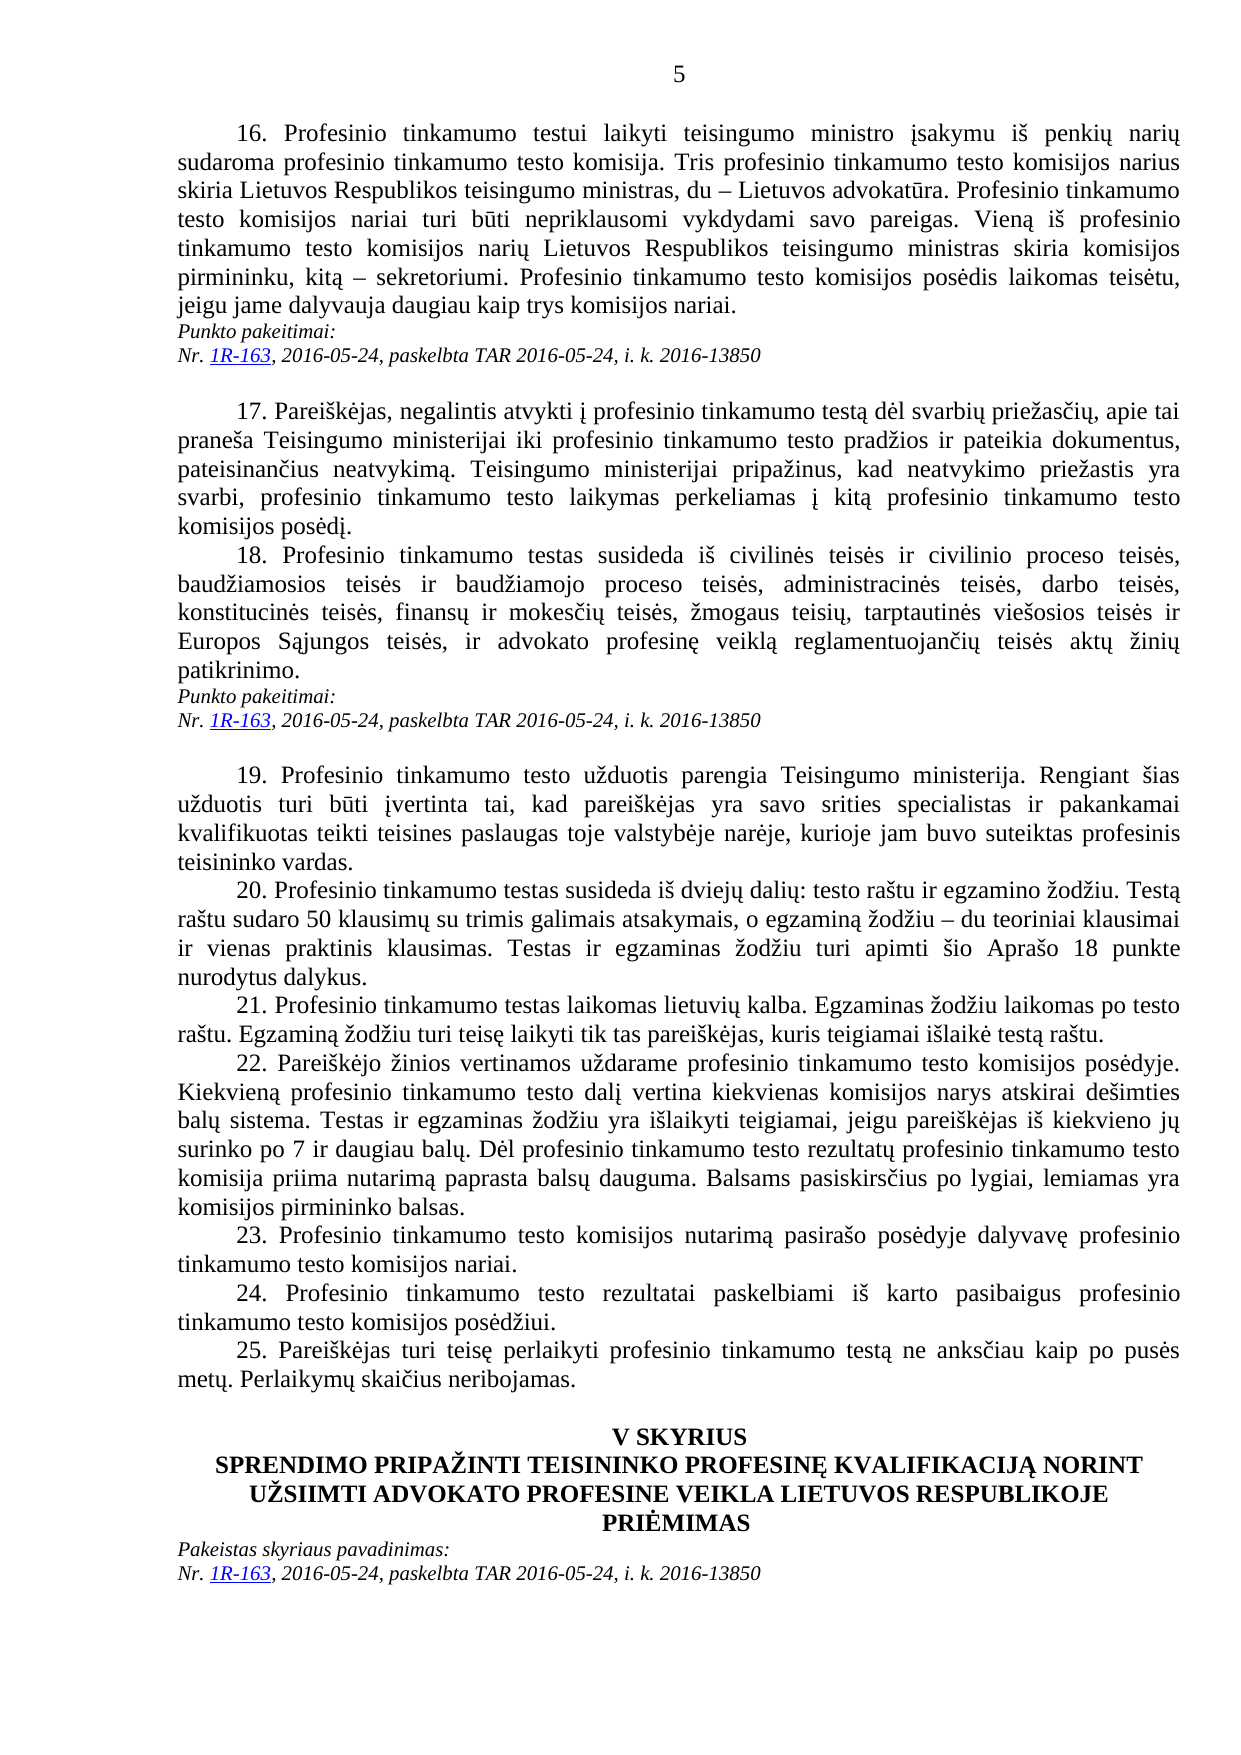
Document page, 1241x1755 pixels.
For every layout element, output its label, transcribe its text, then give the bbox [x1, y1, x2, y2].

text Nr. 1R-163, 2016-05-24, paskelbta TAR 2016-05-24, i. k. 2016-13850 [177, 708, 1181, 732]
text Pakeistas skyriaus pavadinimas: [177, 1537, 1181, 1561]
text Nr. 1R-163, 2016-05-24, paskelbta TAR 2016-05-24, i. k. 2016-13850 [177, 343, 1181, 367]
text 17. Pareiškėjas, negalintis atvykti į profesinio tinkamumo testą dėl svarbių priežasčių, apie tai praneša Teisingumo ministerijai iki profesinio tinkamumo testo pradžios ir pateikia dokumentus, pateisinančius neatvykimą. Teisingumo ministerijai pripažinus, kad neatvykimo priežastis yra svarbi, profesinio tinkamumo testo laikymas perkeliamas į kitą profesinio tinkamumo testo komisijos posėdį. [177, 396, 1181, 540]
text 25. Pareiškėjas turi teisę perlaikyti profesinio tinkamumo testą ne anksčiau kaip po pusės metų. Perlaikymų skaičius neribojamas. [177, 1336, 1181, 1393]
text 20. Profesinio tinkamumo testas susideda iš dviejų dalių: testo raštu ir egzamino žodžiu. Testą raštu sudaro 50 klausimų su trimis galimais atsakymais, o egzaminą žodžiu – du teoriniai klausimai ir vienas praktinis klausimas. Testas ir egzaminas žodžiu turi apimti šio Aprašo 18 punkte nurodytus dalykus. [177, 876, 1181, 991]
text SPRENDIMO PRIPAŽINTI TEISININKO PROFESINĘ KVALIFIKACIJĄ NORINT UŽSIIMTI ADVOKATO PROFESINE VEIKLA LIETUVOS RESPUBLIKOJE PRIĖMIMAS [177, 1451, 1181, 1537]
text Punkto pakeitimai: [177, 319, 1181, 343]
text V SKYRIUS [177, 1422, 1181, 1451]
text 22. Pareiškėjo žinios vertinamos uždarame profesinio tinkamumo testo komisijos posėdyje. Kiekvieną profesinio tinkamumo testo dalį vertina kiekvienas komisijos narys atskirai dešimties balų sistema. Testas ir egzaminas žodžiu yra išlaikyti teigiamai, jeigu pareiškėjas iš kiekvieno jų surinko po 7 ir daugiau balų. Dėl profesinio tinkamumo testo rezultatų profesinio tinkamumo testo komisija priima nutarimą paprasta balsų dauguma. Balsams pasiskirsčius po lygiai, lemiamas yra komisijos pirmininko balsas. [177, 1048, 1181, 1221]
text 23. Profesinio tinkamumo testo komisijos nutarimą pasirašo posėdyje dalyvavę profesinio tinkamumo testo komisijos nariai. [177, 1221, 1181, 1278]
text 24. Profesinio tinkamumo testo rezultatai paskelbiami iš karto pasibaigus profesinio tinkamumo testo komisijos posėdžiui. [177, 1278, 1181, 1336]
text 19. Profesinio tinkamumo testo užduotis parengia Teisingumo ministerija. Rengiant šias užduotis turi būti įvertinta tai, kad pareiškėjas yra savo srities specialistas ir pakankamai kvalifikuotas teikti teisines paslaugas toje valstybėje narėje, kurioje jam buvo suteiktas profesinis teisininko vardas. [177, 761, 1181, 876]
text 18. Profesinio tinkamumo testas susideda iš civilinės teisės ir civilinio proceso teisės, baudžiamosios teisės ir baudžiamojo proceso teisės, administracinės teisės, darbo teisės, konstitucinės teisės, finansų ir mokesčių teisės, žmogaus teisių, tarptautinės viešosios teisės ir Europos Sąjungos teisės, ir advokato profesinę veiklą reglamentuojančių teisės aktų žinių patikrinimo. [177, 540, 1181, 684]
text Nr. 1R-163, 2016-05-24, paskelbta TAR 2016-05-24, i. k. 2016-13850 [177, 1561, 1181, 1585]
text Punkto pakeitimai: [177, 684, 1181, 708]
text 21. Profesinio tinkamumo testas laikomas lietuvių kalba. Egzaminas žodžiu laikomas po testo raštu. Egzaminą žodžiu turi teisę laikyti tik tas pareiškėjas, kuris teigiamai išlaikė testą raštu. [177, 991, 1181, 1048]
text 16. Profesinio tinkamumo testui laikyti teisingumo ministro įsakymu iš penkių narių sudaroma profesinio tinkamumo testo komisija. Tris profesinio tinkamumo testo komisijos narius skiria Lietuvos Respublikos teisingumo ministras, du – Lietuvos advokatūra. Profesinio tinkamumo testo komisijos nariai turi būti nepriklausomi vykdydami savo pareigas. Vieną iš profesinio tinkamumo testo komisijos narių Lietuvos Respublikos teisingumo ministras skiria komisijos pirmininku, kitą – sekretoriumi. Profesinio tinkamumo testo komisijos posėdis laikomas teisėtu, jeigu jame dalyvauja daugiau kaip trys komisijos nariai. [177, 118, 1181, 319]
